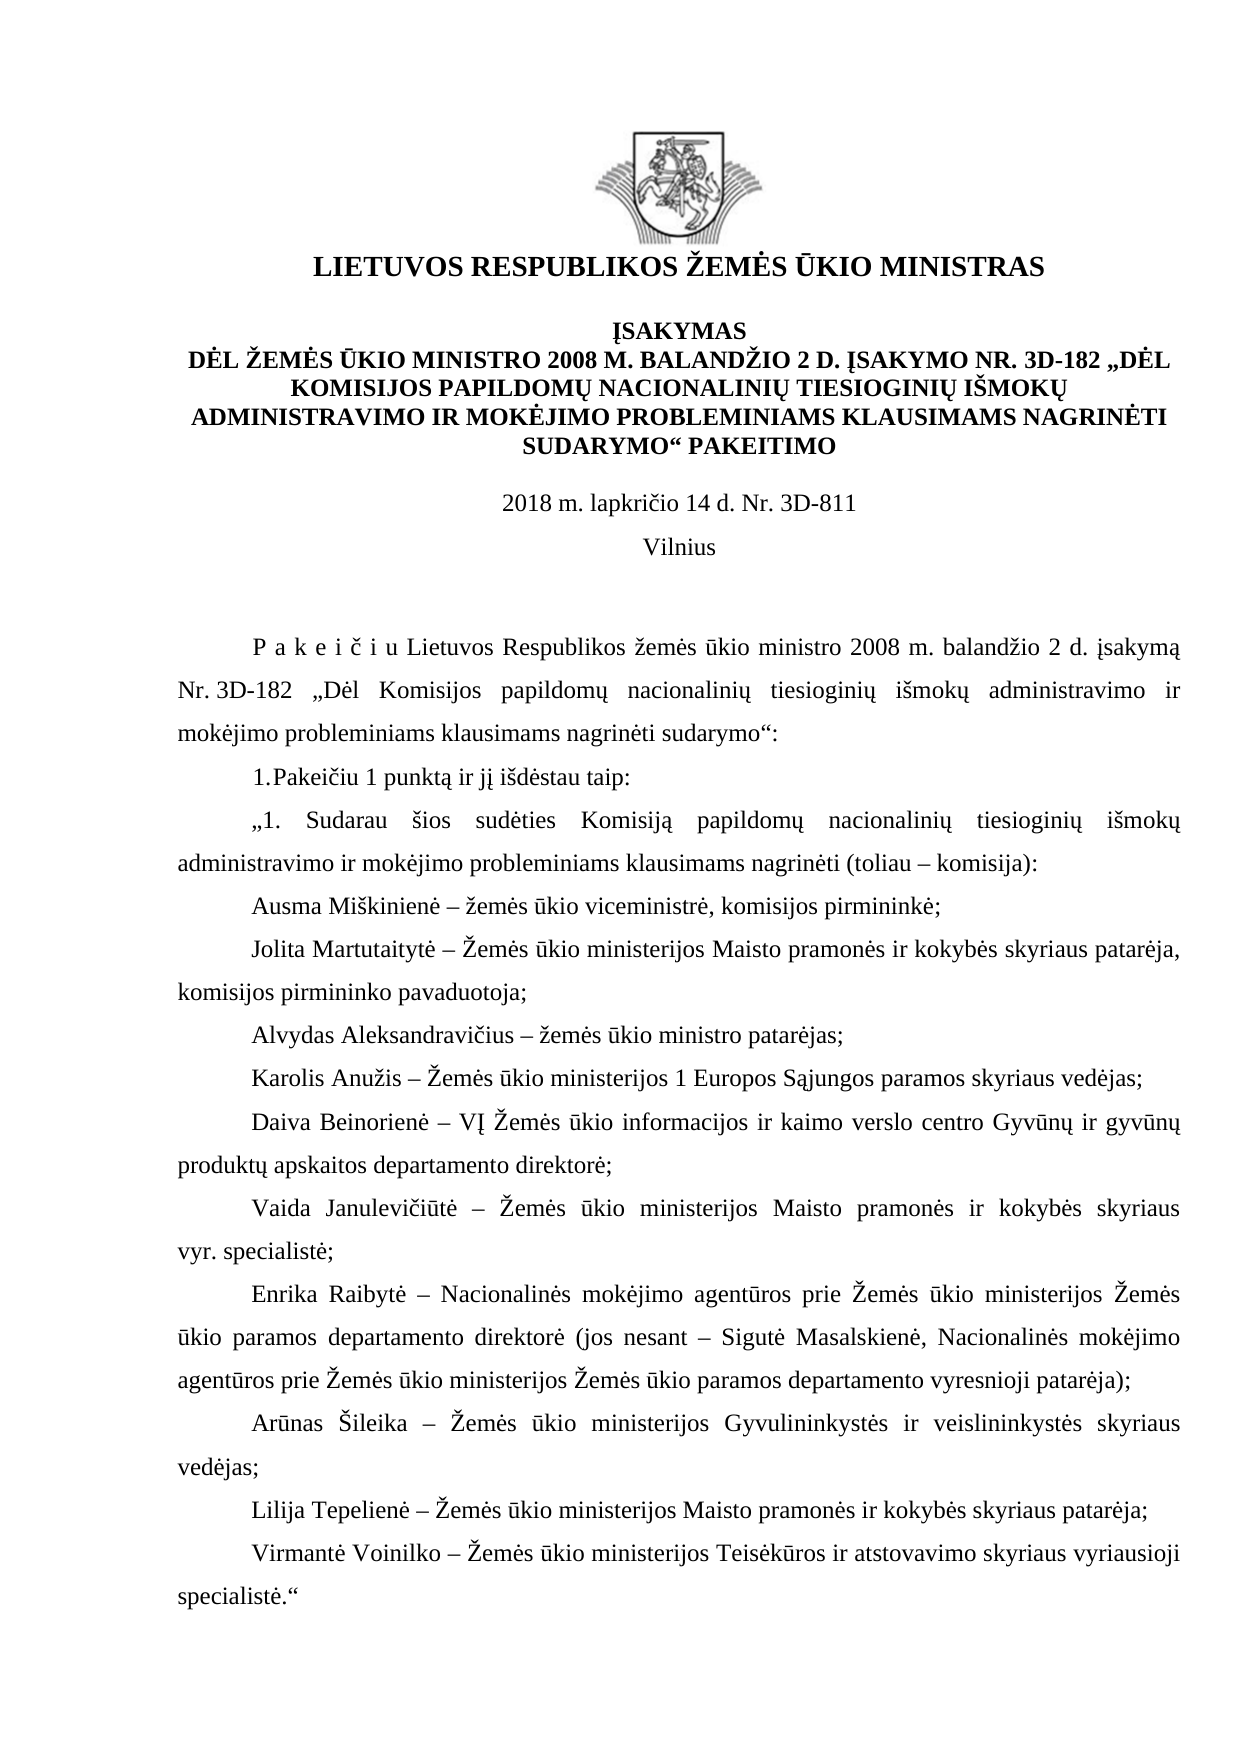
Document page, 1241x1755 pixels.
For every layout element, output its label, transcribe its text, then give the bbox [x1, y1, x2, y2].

text 1. Pakeičiu 1 punktą ir jį išdėstau taip: [252, 762, 1181, 790]
text Karolis Anužis – Žemės ūkio ministerijos 1 Europos Sąjungos paramos skyriaus vedėjas; [177, 1063, 1181, 1092]
text Lilija Tepelienė – Žemės ūkio ministerijos Maisto pramonės ir kokybės skyriaus patarėja; [177, 1495, 1181, 1523]
text Arūnas Šileika – Žemės ūkio ministerijos Gyvulininkystės ir veislininkystės skyriaus vedėjas; [177, 1408, 1181, 1480]
text Virmantė Voinilko – Žemės ūkio ministerijos Teisėkūros ir atstovavimo skyriaus vyriausioji specialistė.“ [177, 1538, 1181, 1610]
text Enrika Raibytė – Nacionalinės mokėjimo agentūros prie Žemės ūkio ministerijos Žemės ūkio paramos departamento direktorė (jos nesant – Sigutė Masalskienė, Nacionalinės mokėjimo agentūros prie Žemės ūkio ministerijos Žemės ūkio paramos departamento vyresnioji patarėja); [177, 1279, 1181, 1394]
text P a k e i č i u Lietuvos Respublikos žemės ūkio ministro 2008 m. balandžio 2 d. įsakymą Nr. 3D-182 „Dėl Komisijos papildomų nacionalinių tiesioginių išmokų administravimo ir mokėjimo probleminiams klausimams nagrinėti sudarymo“: [177, 632, 1181, 747]
text Vaida Janulevičiūtė – Žemės ūkio ministerijos Maisto pramonės ir kokybės skyriaus vyr. specialistė; [177, 1193, 1181, 1265]
text ĮSAKYMAS [177, 316, 1181, 345]
text Alvydas Aleksandravičius – žemės ūkio ministro patarėjas; [177, 1020, 1181, 1049]
text LIETUVOS RESPUBLIKOS ŽEMĖS ŪKIO MINISTRAS [177, 249, 1181, 282]
text Jolita Martutaitytė – Žemės ūkio ministerijos Maisto pramonės ir kokybės skyriaus patarėja, komisijos pirmininko pavaduotoja; [177, 934, 1181, 1006]
text DĖL ŽEMĖS ŪKIO MINISTRO 2008 M. BALANDŽIO 2 D. ĮSAKYMO NR. 3D-182 „DĖL KOMISIJOS PAPILDOMŲ NACIONALINIŲ TIESIOGINIŲ IŠMOKŲ ADMINISTRAVIMO IR MOKĖJIMO PROBLEMINIAMS KLAUSIMAMS NAGRINĖTI SUDARYMO“ PAKEITIMO [177, 345, 1181, 460]
text Daiva Beinorienė – VĮ Žemės ūkio informacijos ir kaimo verslo centro Gyvūnų ir gyvūnų produktų apskaitos departamento direktorė; [177, 1107, 1181, 1178]
text „1. Sudarau šios sudėties Komisiją papildomų nacionalinių tiesioginių išmokų administravimo ir mokėjimo probleminiams klausimams nagrinėti (toliau – komisija): [177, 805, 1181, 877]
text Vilnius [177, 532, 1181, 560]
text 2018 m. lapkričio 14 d. Nr. 3D-811 [177, 488, 1181, 517]
text Ausma Miškinienė – žemės ūkio viceministrė, komisijos pirmininkė; [177, 891, 1181, 920]
